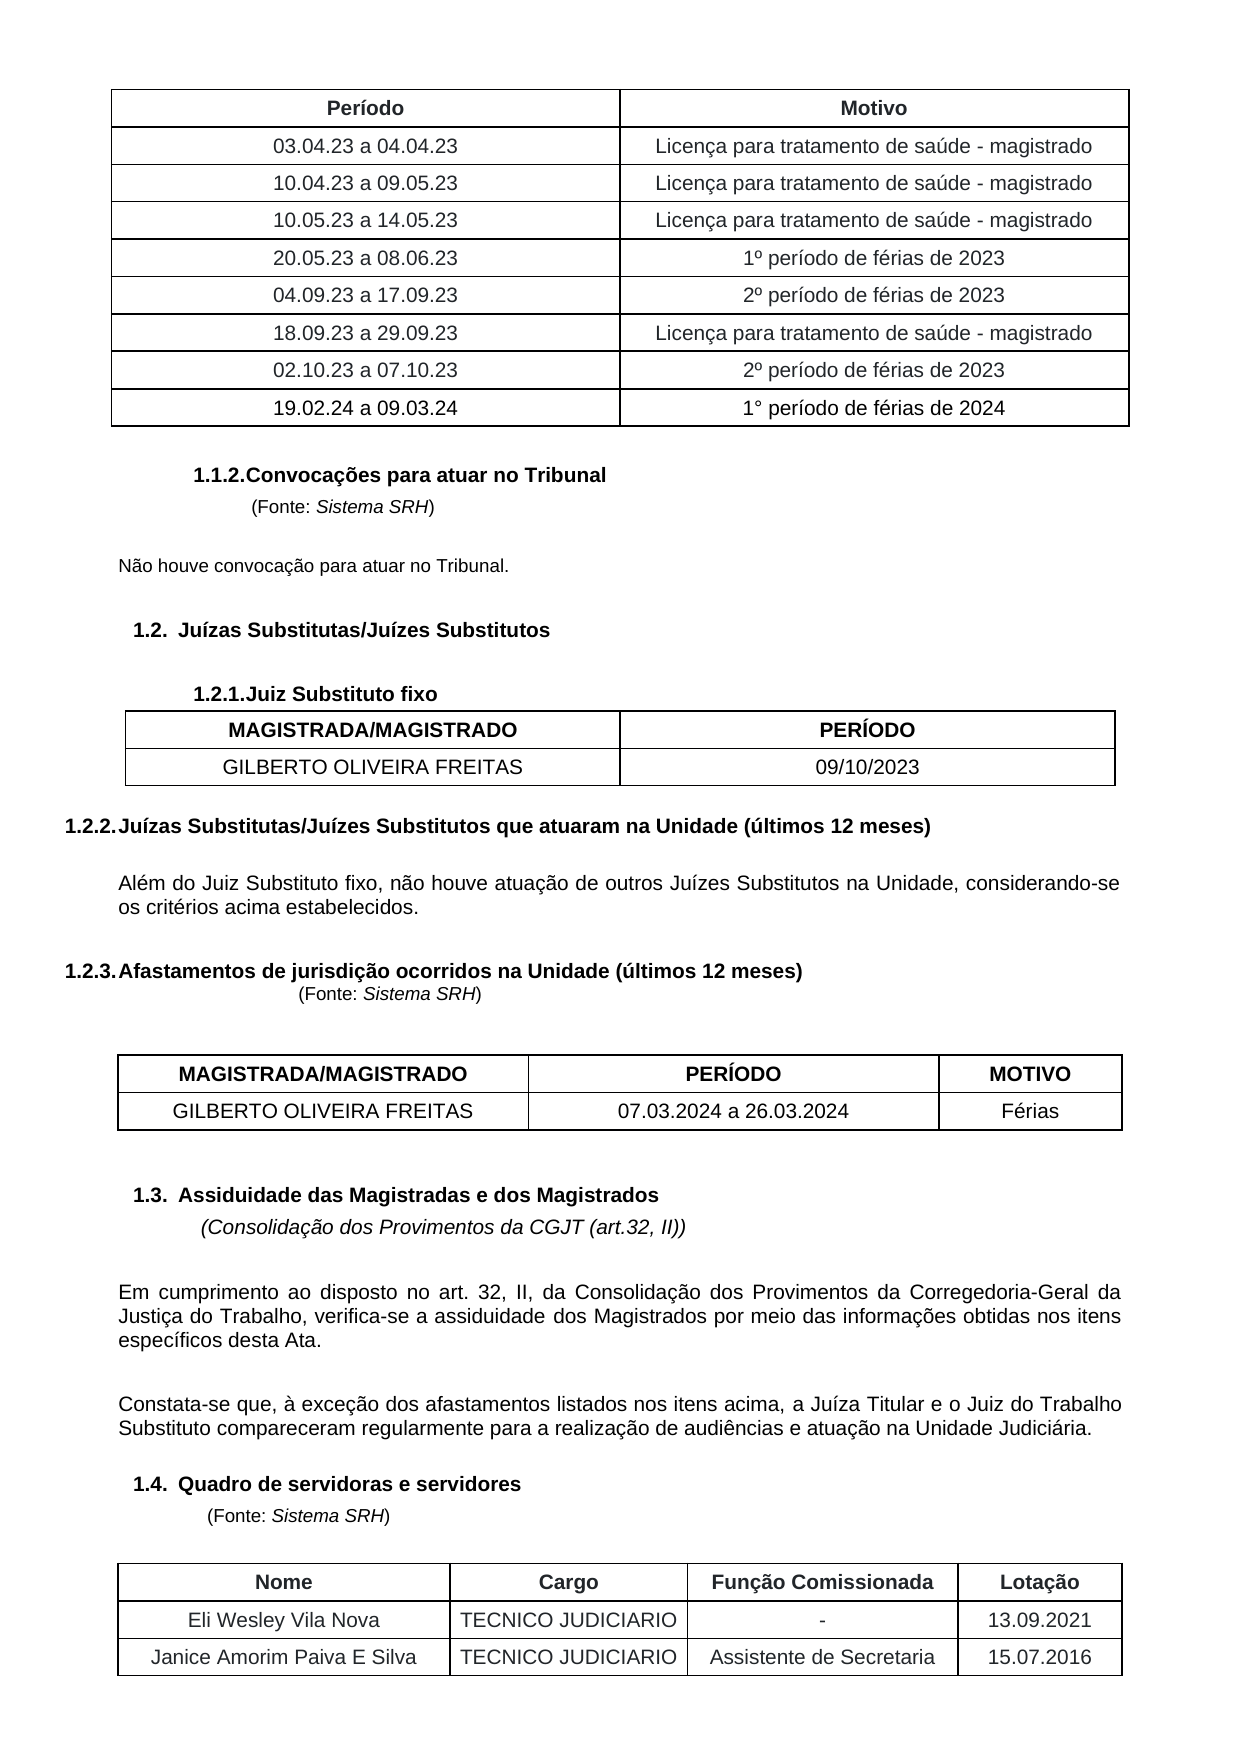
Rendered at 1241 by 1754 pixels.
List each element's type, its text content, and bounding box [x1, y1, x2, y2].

table_header Função Comissionada [688, 1564, 957, 1600]
table_header MAGISTRADA/MAGISTRADO [126, 712, 619, 747]
text Em cumprimento ao disposto no art. 32, II, da Consolidação dos Provimentos da Corregedoria-Geral da Justiça do Trabalho, verifica-se a assiduidade dos Magistrados por meio das informações obtidas nos itens específicos desta Ata. [118, 1279, 1122, 1351]
table_cell 15.07.2016 [959, 1639, 1121, 1675]
list Convocações para atuar no Tribunal [193, 463, 1122, 487]
table_header Lotação [959, 1564, 1121, 1600]
table_cell Janice Amorim Paiva E Silva [119, 1639, 449, 1675]
text Não houve convocação para atuar no Tribunal. [118, 555, 1122, 577]
table_header Motivo [621, 90, 1128, 126]
table_cell 04.09.23 a 17.09.23 [112, 277, 619, 313]
table_header Período [112, 90, 619, 126]
table_cell Férias [940, 1093, 1121, 1129]
table_cell 10.05.23 a 14.05.23 [112, 202, 619, 238]
table_cell - [688, 1602, 957, 1637]
table_cell TECNICO JUDICIARIO [451, 1602, 687, 1637]
table_cell 20.05.23 a 08.06.23 [112, 240, 619, 276]
list Juiz Substituto fixo [193, 682, 1122, 706]
list Juízas Substitutas/Juízes Substitutos [133, 617, 1122, 641]
table_cell 13.09.2021 [959, 1602, 1121, 1637]
text (Fonte: Sistema SRH) [119, 1504, 1122, 1526]
table_cell TECNICO JUDICIARIO [451, 1639, 687, 1675]
table_cell 19.02.24 a 09.03.24 [112, 390, 619, 425]
table_header MOTIVO [940, 1056, 1121, 1092]
table_header MAGISTRADA/MAGISTRADO [119, 1056, 528, 1092]
list Assiduidade das Magistradas e dos Magistrados [133, 1183, 1122, 1207]
list Afastamentos de jurisdição ocorridos na Unidade (últimos 12 meses) [64, 959, 1122, 983]
table_header Cargo [451, 1564, 687, 1600]
table_cell 2º período de férias de 2023 [621, 352, 1128, 388]
list Juízas Substitutas/Juízes Substitutos que atuaram na Unidade (últimos 12 meses) [64, 814, 1122, 838]
table_cell Licença para tratamento de saúde - magistrado [621, 315, 1128, 350]
table_cell GILBERTO OLIVEIRA FREITAS [126, 749, 619, 784]
text (Consolidação dos Provimentos da CGJT (art.32, II)) [127, 1215, 1122, 1239]
table_cell Eli Wesley Vila Nova [119, 1602, 449, 1637]
table_cell 07.03.2024 a 26.03.2024 [529, 1093, 938, 1129]
table_cell Licença para tratamento de saúde - magistrado [621, 128, 1128, 163]
table_cell GILBERTO OLIVEIRA FREITAS [119, 1093, 528, 1129]
table_header Nome [119, 1564, 449, 1600]
table_cell 1° período de férias de 2024 [621, 390, 1128, 425]
table_cell Licença para tratamento de saúde - magistrado [621, 202, 1128, 238]
table_cell 18.09.23 a 29.09.23 [112, 315, 619, 350]
table_cell 09/10/2023 [621, 749, 1114, 784]
table_cell Licença para tratamento de saúde - magistrado [621, 165, 1128, 201]
table_cell Assistente de Secretaria [688, 1639, 957, 1675]
table_cell 1º período de férias de 2023 [621, 240, 1128, 276]
list Quadro de servidoras e servidores [133, 1472, 1122, 1496]
table_cell 10.04.23 a 09.05.23 [112, 165, 619, 201]
text Constata-se que, à exceção dos afastamentos listados nos itens acima, a Juíza Titular e o Juiz do Trabalho Substituto compareceram regularmente para a realização de audiências e atuação na Unidade Judiciária. [118, 1392, 1122, 1440]
table_header PERÍODO [621, 712, 1114, 747]
table_cell 03.04.23 a 04.04.23 [112, 128, 619, 163]
text (Fonte: Sistema SRH) [298, 983, 1122, 1004]
text Além do Juiz Substituto fixo, não houve atuação de outros Juízes Substitutos na Unidade, considerando-se os critérios acima estabelecidos. [118, 871, 1122, 918]
text (Fonte: Sistema SRH) [118, 496, 1122, 517]
table_cell 2º período de férias de 2023 [621, 277, 1128, 313]
table_cell 02.10.23 a 07.10.23 [112, 352, 619, 388]
table_header PERÍODO [529, 1056, 938, 1092]
